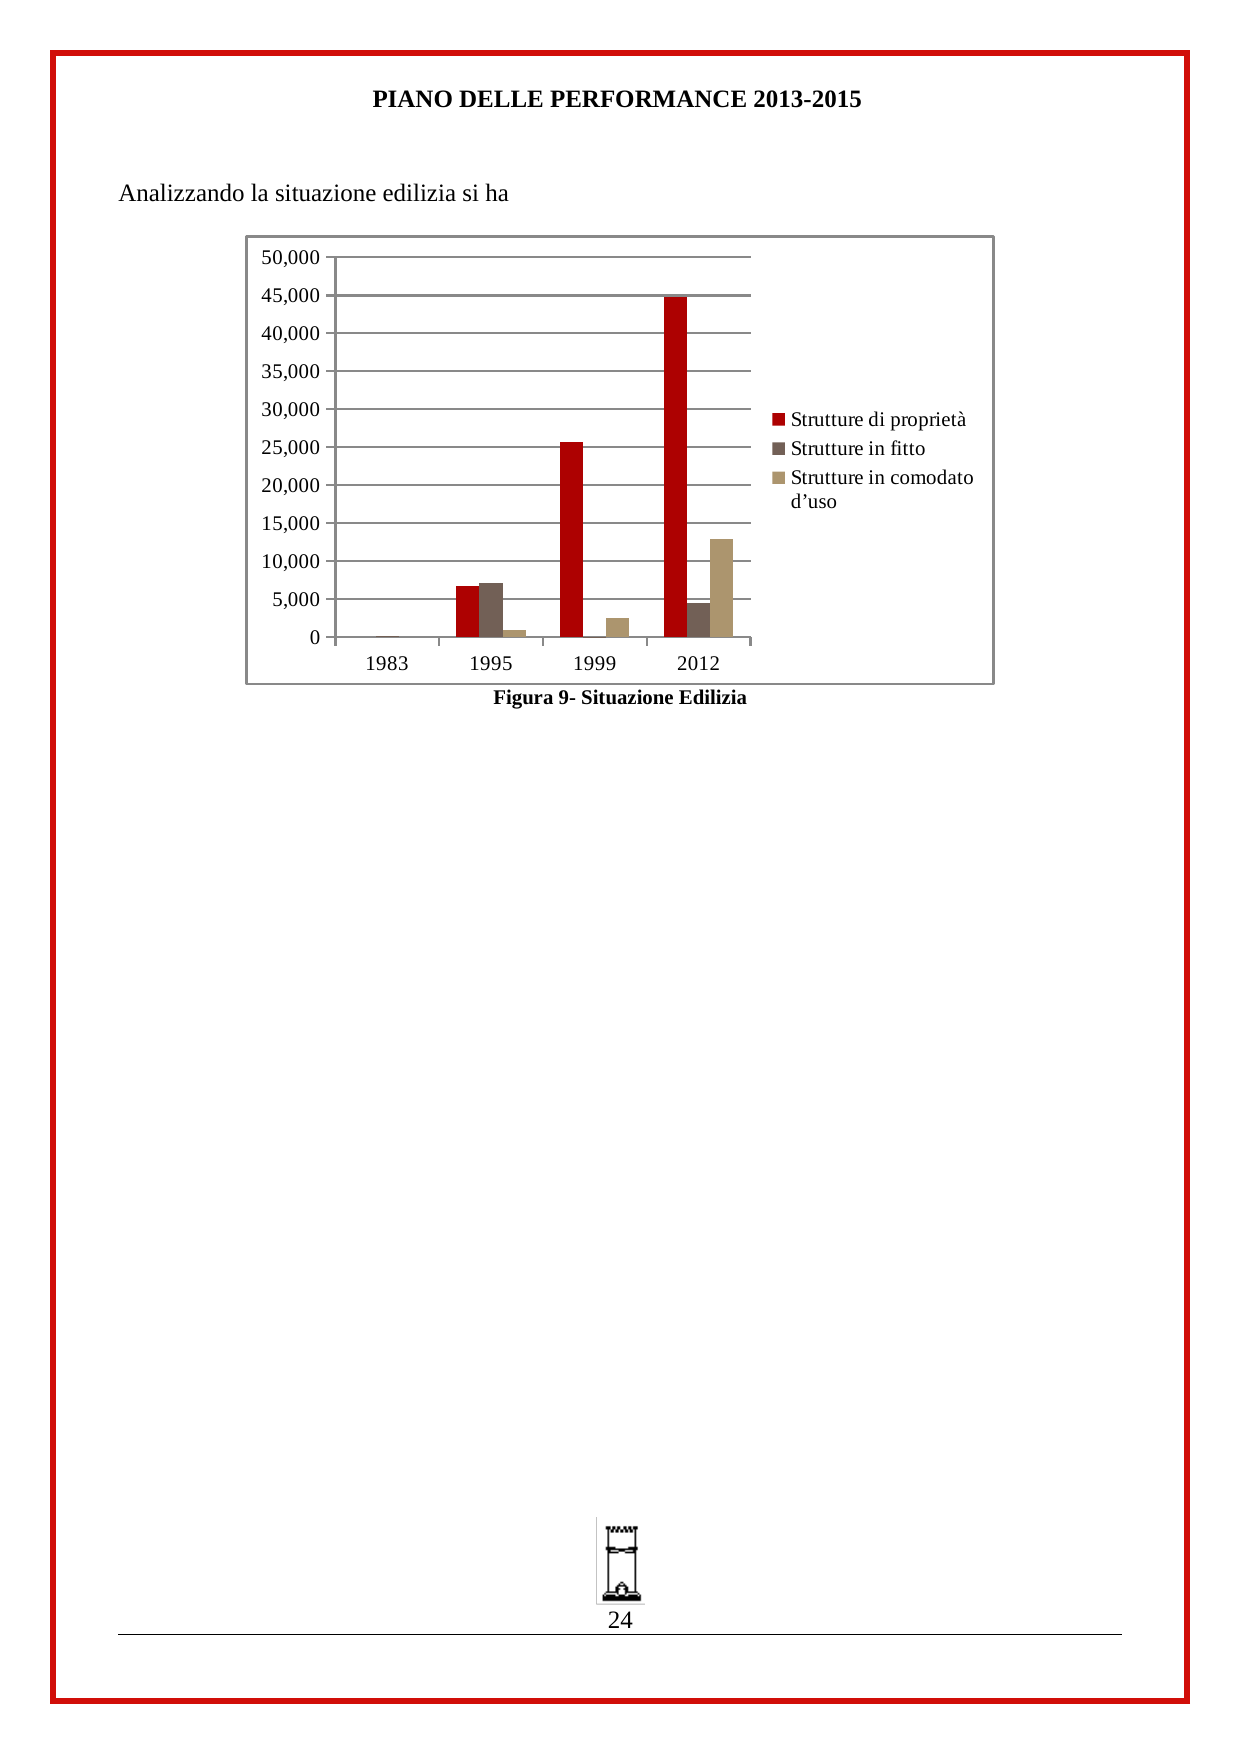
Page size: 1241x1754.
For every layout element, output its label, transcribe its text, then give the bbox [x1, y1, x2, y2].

text Analizzando la situazione edilizia si ha [118, 178, 1122, 207]
text Figura 9- Situazione Edilizia [118, 685, 1122, 709]
